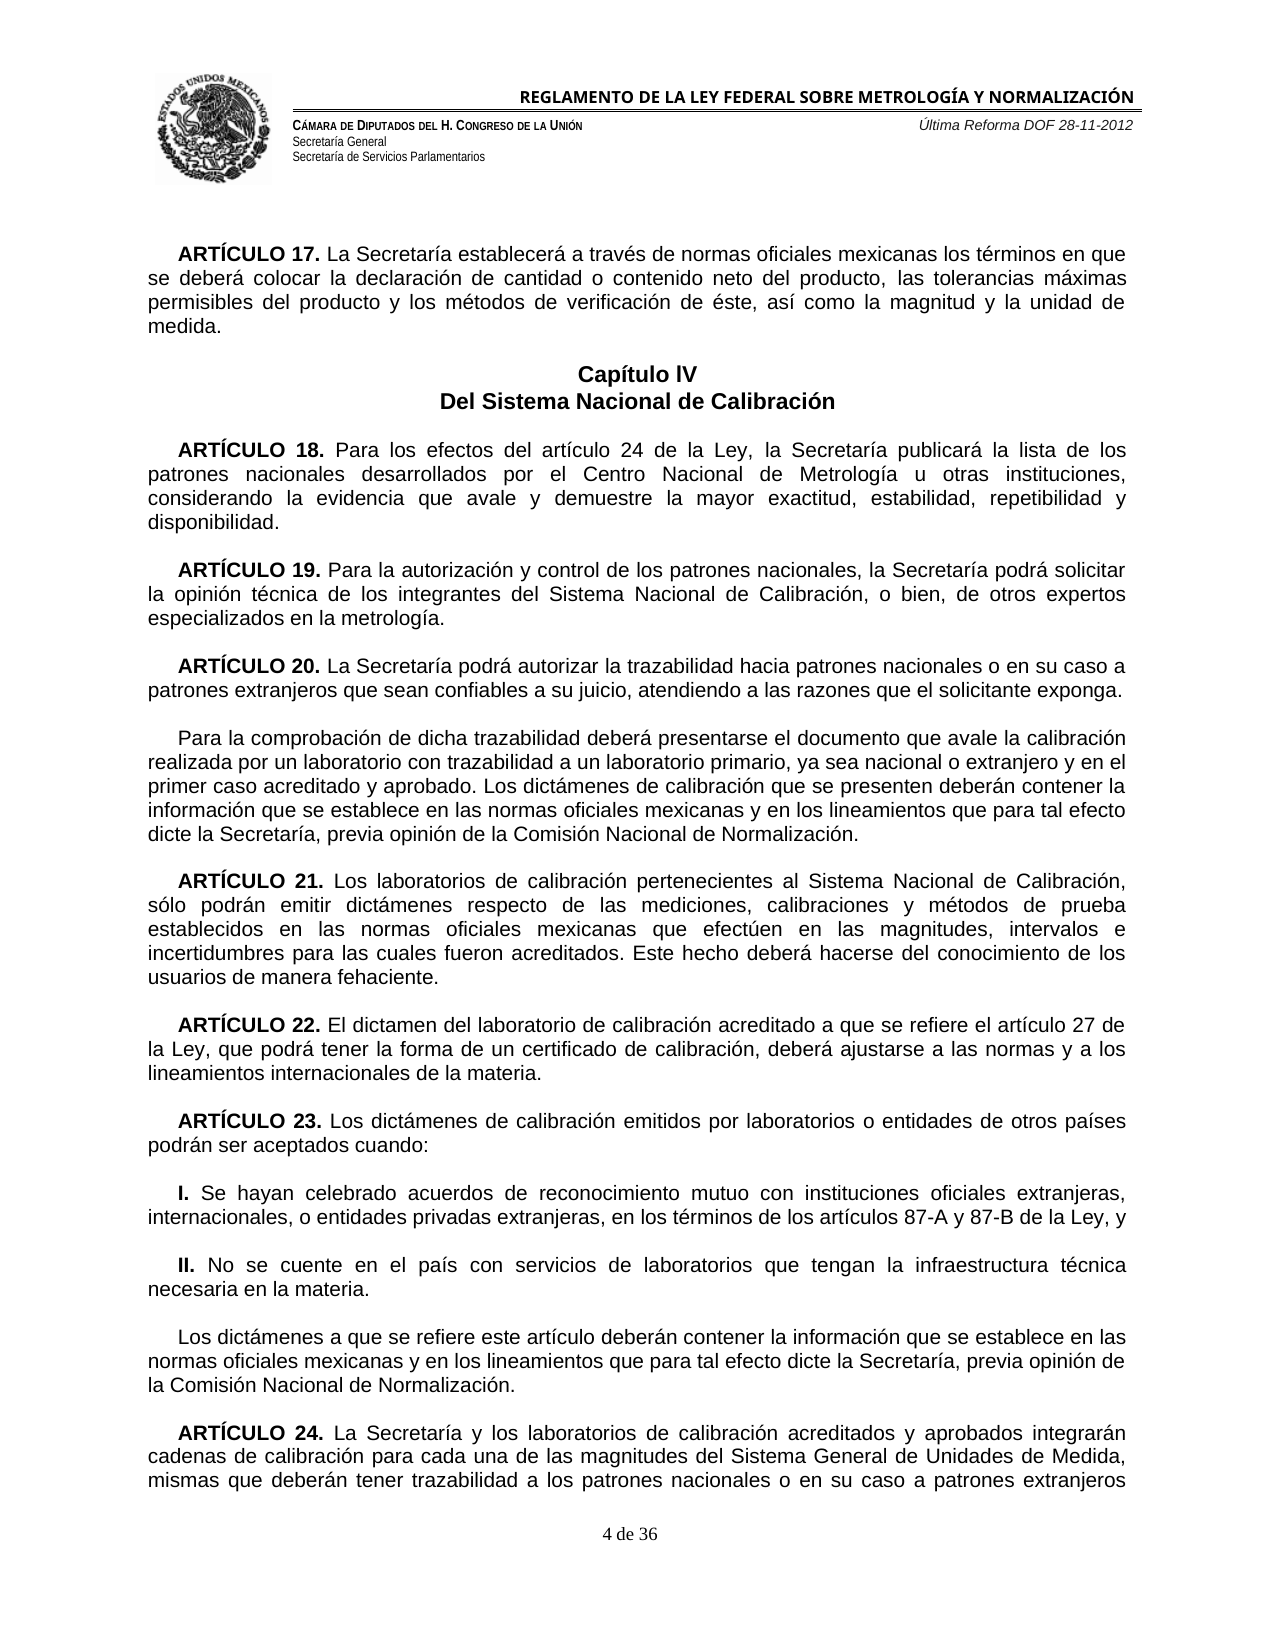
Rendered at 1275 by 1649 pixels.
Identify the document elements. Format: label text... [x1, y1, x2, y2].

text Capítulo lV [148, 361, 1127, 388]
text ARTÍCULO 17. La Secretaría establecerá a través de normas oficiales mexicanas los términos en que se deberá colocar la declaración de cantidad o contenido neto del producto, las tolerancias máximas permisibles del producto y los métodos de verificación de éste, así como la magnitud y la unidad de medida. [148, 242, 1127, 337]
text Para la comprobación de dicha trazabilidad deberá presentarse el documento que avale la calibración realizada por un laboratorio con trazabilidad a un laboratorio primario, ya sea nacional o extranjero y en el primer caso acreditado y aprobado. Los dictámenes de calibración que se presenten deberán contener la información que se establece en las normas oficiales mexicanas y en los lineamientos que para tal efecto dicte la Secretaría, previa opinión de la Comisión Nacional de Normalización. [148, 726, 1127, 845]
text Del Sistema Nacional de Calibración [148, 388, 1127, 414]
text ARTÍCULO 23. Los dictámenes de calibración emitidos por laboratorios o entidades de otros países podrán ser aceptados cuando: [148, 1109, 1127, 1157]
text ARTÍCULO 18. Para los efectos del artículo 24 de la Ley, la Secretaría publicará la lista de los patrones nacionales desarrollados por el Centro Nacional de Metrología u otras instituciones, considerando la evidencia que avale y demuestre la mayor exactitud, estabilidad, repetibilidad y disponibilidad. [148, 438, 1127, 534]
text II. No se cuente en el país con servicios de laboratorios que tengan la infraestructura técnica necesaria en la materia. [148, 1253, 1127, 1301]
text Los dictámenes a que se refiere este artículo deberán contener la información que se establece en las normas oficiales mexicanas y en los lineamientos que para tal efecto dicte la Secretaría, previa opinión de la Comisión Nacional de Normalización. [148, 1324, 1127, 1396]
text ARTÍCULO 19. Para la autorización y control de los patrones nacionales, la Secretaría podrá solicitar la opinión técnica de los integrantes del Sistema Nacional de Calibración, o bien, de otros expertos especializados en la metrología. [148, 558, 1127, 630]
text ARTÍCULO 24. La Secretaría y los laboratorios de calibración acreditados y aprobados integrarán cadenas de calibración para cada una de las magnitudes del Sistema General de Unidades de Medida, mismas que deberán tener trazabilidad a los patrones nacionales o en su caso a patrones extranjeros [148, 1420, 1127, 1492]
text I. Se hayan celebrado acuerdos de reconocimiento mutuo con instituciones oficiales extranjeras, internacionales, o entidades privadas extranjeras, en los términos de los artículos 87-A y 87-B de la Ley, y [148, 1181, 1127, 1229]
text ARTÍCULO 20. La Secretaría podrá autorizar la trazabilidad hacia patrones nacionales o en su caso a patrones extranjeros que sean confiables a su juicio, atendiendo a las razones que el solicitante exponga. [148, 654, 1127, 702]
text ARTÍCULO 22. El dictamen del laboratorio de calibración acreditado a que se refiere el artículo 27 de la Ley, que podrá tener la forma de un certificado de calibración, deberá ajustarse a las normas y a los lineamientos internacionales de la materia. [148, 1013, 1127, 1085]
text ARTÍCULO 21. Los laboratorios de calibración pertenecientes al Sistema Nacional de Calibración, sólo podrán emitir dictámenes respecto de las mediciones, calibraciones y métodos de prueba establecidos en las normas oficiales mexicanas que efectúen en las magnitudes, intervalos e incertidumbres para las cuales fueron acreditados. Este hecho deberá hacerse del conocimiento de los usuarios de manera fehaciente. [148, 869, 1127, 989]
